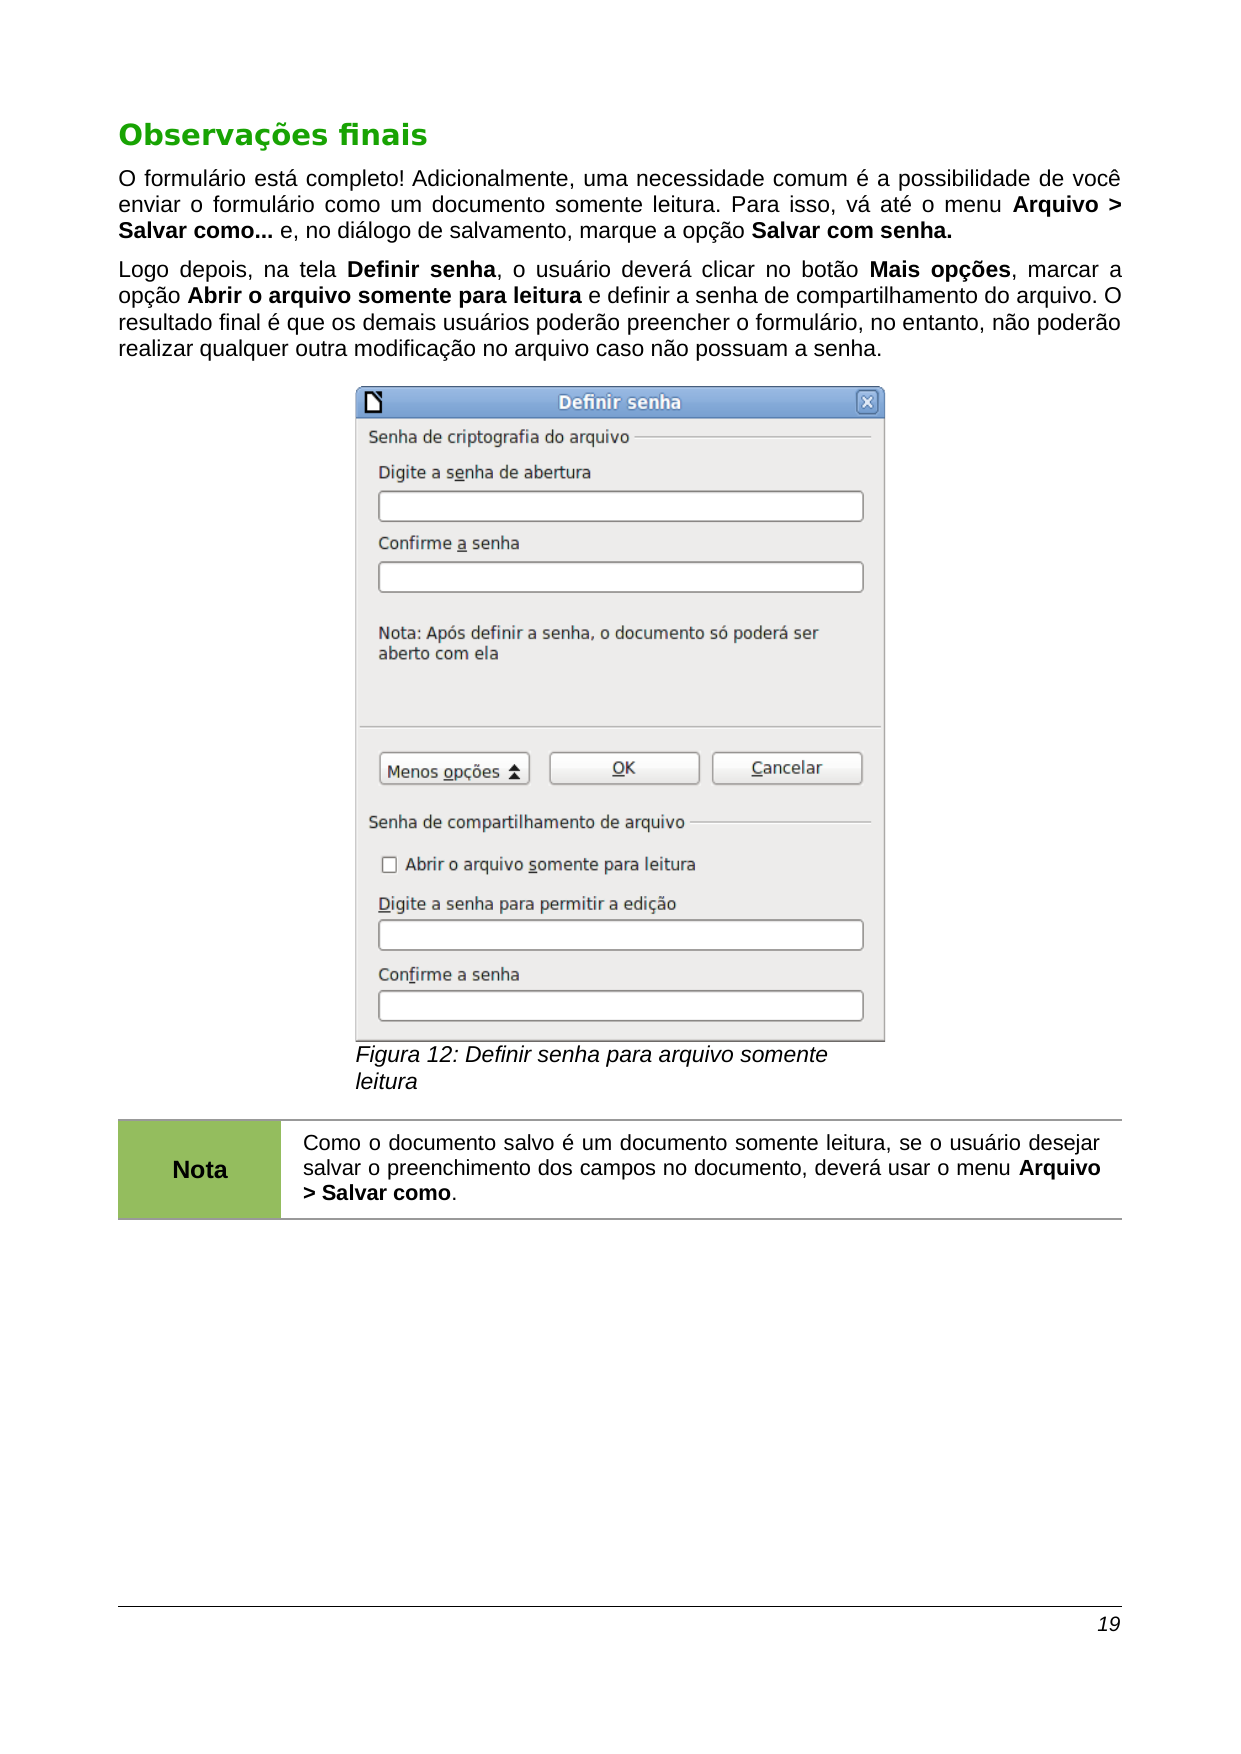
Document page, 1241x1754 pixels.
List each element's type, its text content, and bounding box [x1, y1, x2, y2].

text Figura 12: Definir senha para arquivo somente leitura [355, 1042, 885, 1094]
table_header Nota [118, 1121, 281, 1218]
text Logo depois, na tela Definir senha, o usuário deverá clicar no botão Mais opções, marcar a opção Abrir o arquivo somente para leitura e definir a senha de compartilhamento do arquivo. O resultado final é que os demais usuários poderão preencher o formulário, no entanto, não poderão realizar qualquer outra modificação no arquivo caso não possuam a senha. [118, 256, 1122, 361]
table_header Como o documento salvo é um documento somente leitura, se o usuário desejar salvar o preenchimento dos campos no documento, deverá usar o menu Arquivo > Salvar como. [281, 1121, 1122, 1218]
picture [355, 386, 886, 1042]
subtitle Observações finais [118, 118, 1122, 152]
text O formulário está completo! Adicionalmente, uma necessidade comum é a possibilidade de você enviar o formulário como um documento somente leitura. Para isso, vá até o menu Arquivo > Salvar como... e, no diálogo de salvamento, marque a opção Salvar com senha. [118, 164, 1122, 243]
